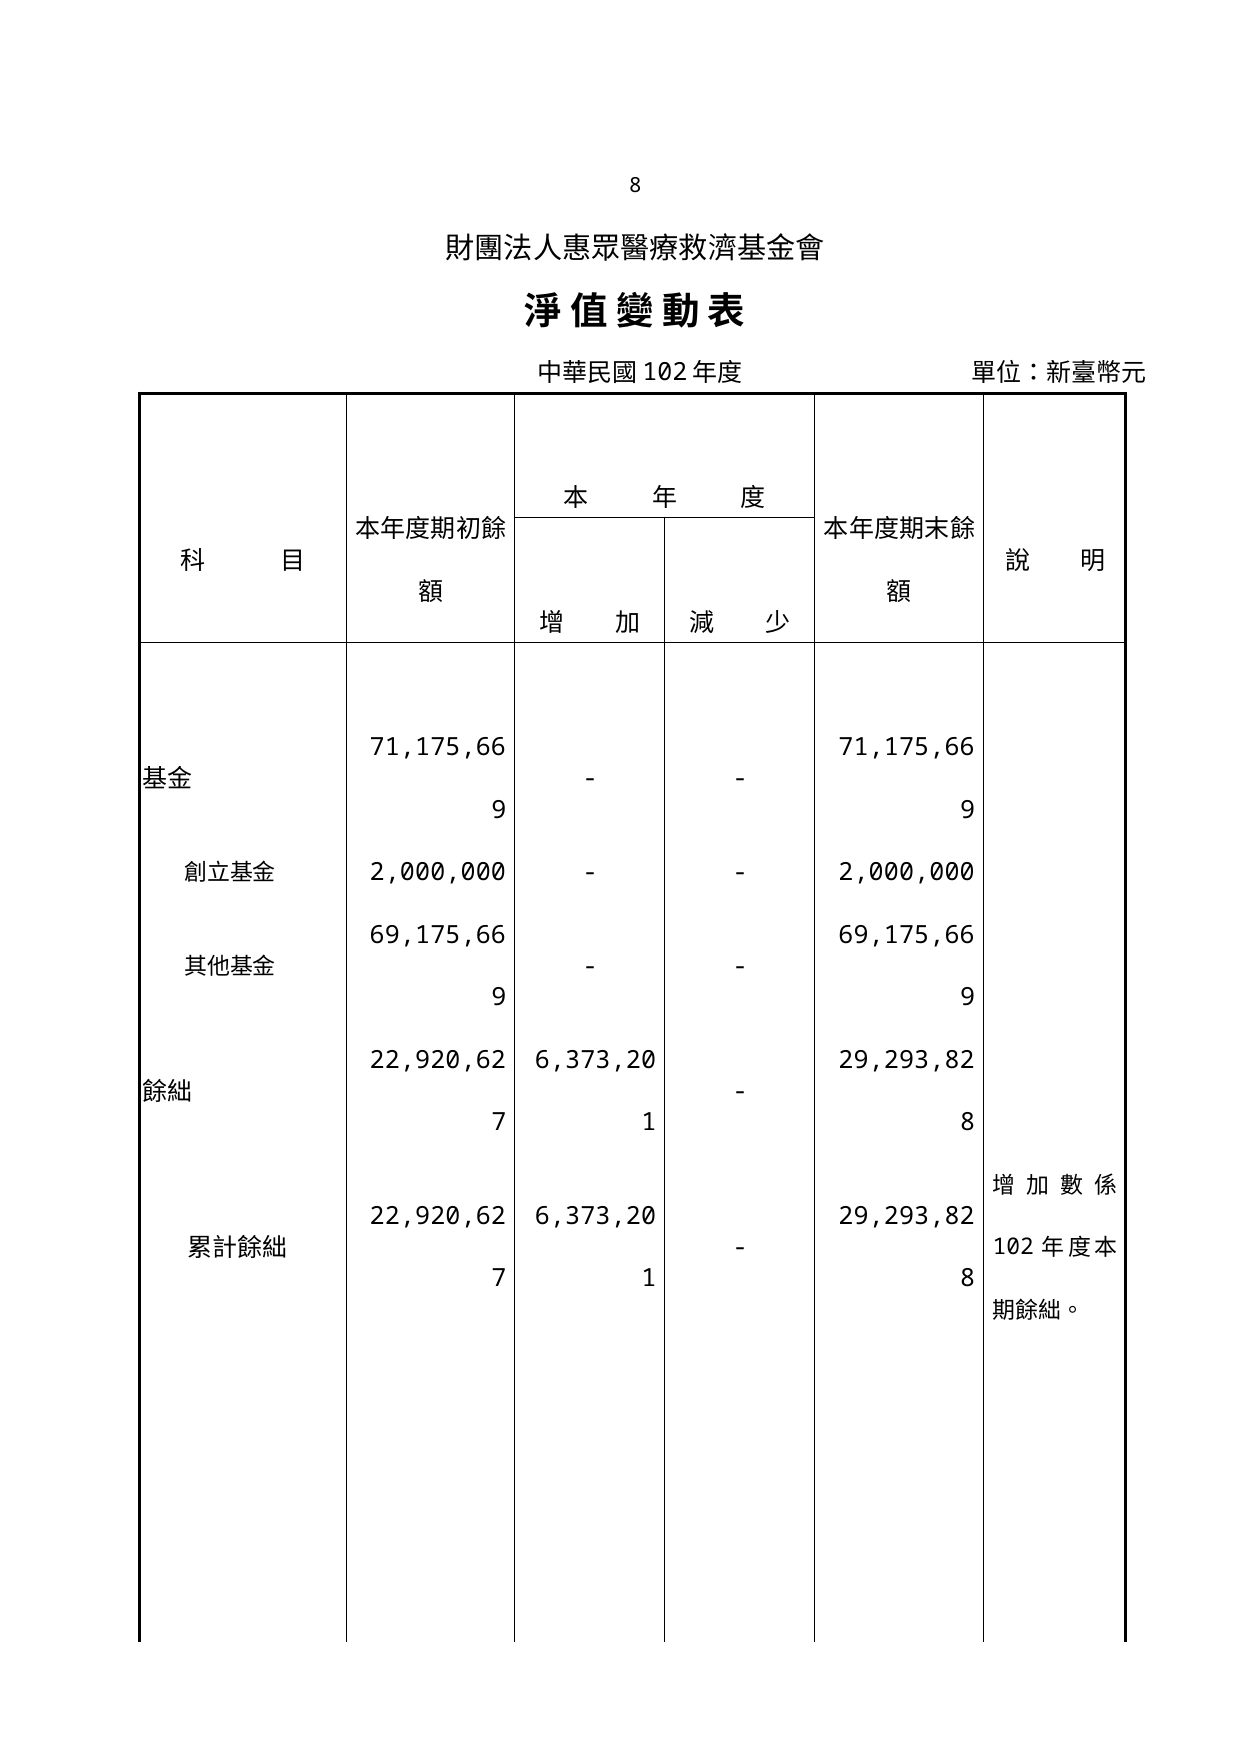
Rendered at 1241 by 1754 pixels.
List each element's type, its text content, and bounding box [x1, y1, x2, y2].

table_cell [347, 1517, 514, 1579]
table_cell 累計餘絀 [141, 1142, 346, 1329]
table_cell - [665, 1017, 814, 1142]
table_header 本年度期末餘額 [815, 395, 983, 642]
table_cell [515, 1579, 664, 1642]
text 8 [118, 170, 1152, 198]
table_cell 71,175,669 [815, 643, 983, 829]
table_cell [665, 1454, 814, 1517]
table_cell 減 少 [665, 518, 814, 642]
text 淨值變動表 [118, 267, 1152, 329]
table_cell [141, 1517, 346, 1579]
table_cell [984, 1329, 1124, 1392]
table_cell 基金 [141, 643, 346, 829]
table_cell - [665, 829, 814, 892]
table_header 科 目 [141, 395, 346, 642]
table_cell [515, 1329, 664, 1392]
table_cell 69,175,669 [347, 892, 514, 1017]
table_cell [347, 1392, 514, 1454]
table_cell - [665, 643, 814, 829]
text 財團法人惠眾醫療救濟基金會 [118, 204, 1152, 267]
table_cell [141, 1579, 346, 1642]
table_cell - [665, 1142, 814, 1329]
table_cell 6,373,201 [515, 1142, 664, 1329]
table_cell 69,175,669 [815, 892, 983, 1017]
table_cell 6,373,201 [515, 1017, 664, 1142]
table_cell [347, 1454, 514, 1517]
table_cell 22,920,627 [347, 1017, 514, 1142]
table_cell [984, 1392, 1124, 1454]
table_cell 71,175,669 [347, 643, 514, 829]
table_cell [815, 1329, 983, 1392]
table_cell 29,293,828 [815, 1017, 983, 1142]
table_cell - [515, 643, 664, 829]
table_cell [515, 1454, 664, 1517]
table_cell [515, 1517, 664, 1579]
table_cell [515, 1392, 664, 1454]
table_cell 22,920,627 [347, 1142, 514, 1329]
table_cell 其他基金 [141, 892, 346, 1017]
table_cell [665, 1517, 814, 1579]
table_cell [665, 1329, 814, 1392]
table_cell [141, 1329, 346, 1392]
table_cell [984, 892, 1124, 1017]
table_cell [665, 1392, 814, 1454]
table_cell 2,000,000 [347, 829, 514, 892]
table_cell - [515, 829, 664, 892]
table_cell 增加數係102年度本期餘絀。 [984, 1142, 1124, 1329]
table_cell [347, 1329, 514, 1392]
table_cell [984, 643, 1124, 829]
text 中華民國102年度 單位：新臺幣元 [469, 329, 1198, 392]
table_cell [141, 1454, 346, 1517]
table_cell 餘絀 [141, 1017, 346, 1142]
table_cell - [515, 892, 664, 1017]
table_cell [815, 1579, 983, 1642]
table_cell 創立基金 [141, 829, 346, 892]
table_cell [984, 1454, 1124, 1517]
table_cell 29,293,828 [815, 1142, 983, 1329]
table_header 本年度期初餘額 [347, 395, 514, 642]
table_cell [815, 1517, 983, 1579]
table_cell [815, 1454, 983, 1517]
table_cell [984, 829, 1124, 892]
table_cell 2,000,000 [815, 829, 983, 892]
table_cell [665, 1579, 814, 1642]
table_header 本 年 度 [515, 395, 814, 517]
table_header 說 明 [984, 395, 1124, 642]
table_cell [984, 1517, 1124, 1579]
table_cell [815, 1392, 983, 1454]
table_cell [984, 1017, 1124, 1142]
table_cell 增 加 [515, 518, 664, 642]
table_cell [141, 1392, 346, 1454]
table_cell [347, 1579, 514, 1642]
table_cell - [665, 892, 814, 1017]
table_cell [984, 1579, 1124, 1642]
